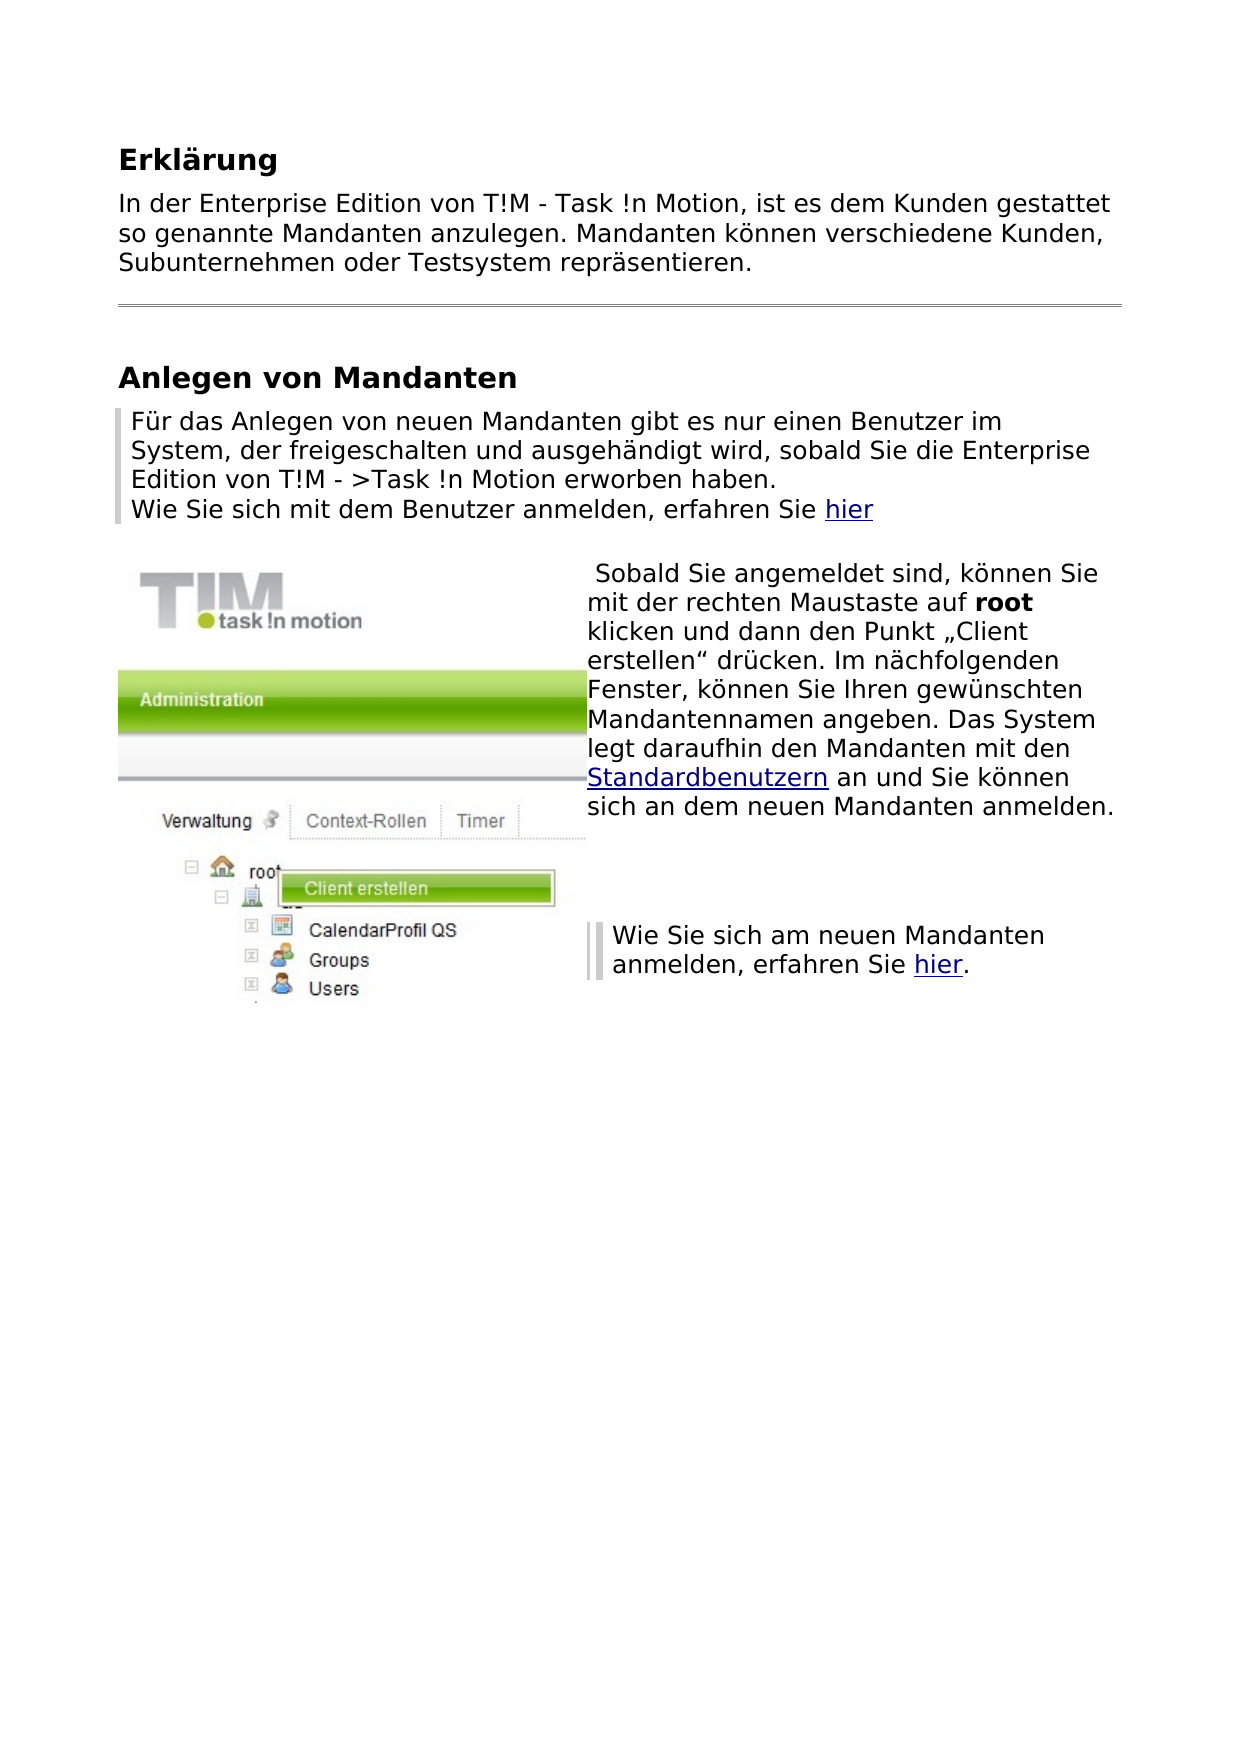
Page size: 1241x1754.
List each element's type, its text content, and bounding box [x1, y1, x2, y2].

table_header [1109, 922, 1122, 980]
table_header Für das Anlegen von neuen Mandanten gibt es nur einen Benutzer im System, der freigeschalten und ausgehändigt wird, sobald Sie die Enterprise Edition von T!M - >Task !n Motion erworben haben. Wie Sie sich mit dem Benutzer anmelden, erfahren Sie hier [121, 408, 1122, 524]
subtitle Anlegen von Mandanten [118, 361, 1122, 395]
table_header [590, 922, 596, 980]
subtitle Erklärung [118, 143, 1122, 177]
table_header Wie Sie sich am neuen Mandanten anmelden, erfahren Sie hier. [603, 922, 1109, 980]
text In der Enterprise Edition von T!M - Task !n Motion, ist es dem Kunden gestattet so genannte Mandanten anzulegen. Mandanten können verschiedene Kunden, Subunternehmen oder Testsystem repräsentieren. [118, 189, 1122, 277]
picture [118, 559, 587, 1003]
text Sobald Sie angemeldet sind, können Sie mit der rechten Maustaste auf root klicken und dann den Punkt „Client erstellen“ drücken. Im nächfolgenden Fenster, können Sie Ihren gewünschten Mandantennamen angeben. Das System legt daraufhin den Mandanten mit den Standardbenutzern an und Sie können sich an dem neuen Mandanten anmelden. [587, 559, 1122, 909]
